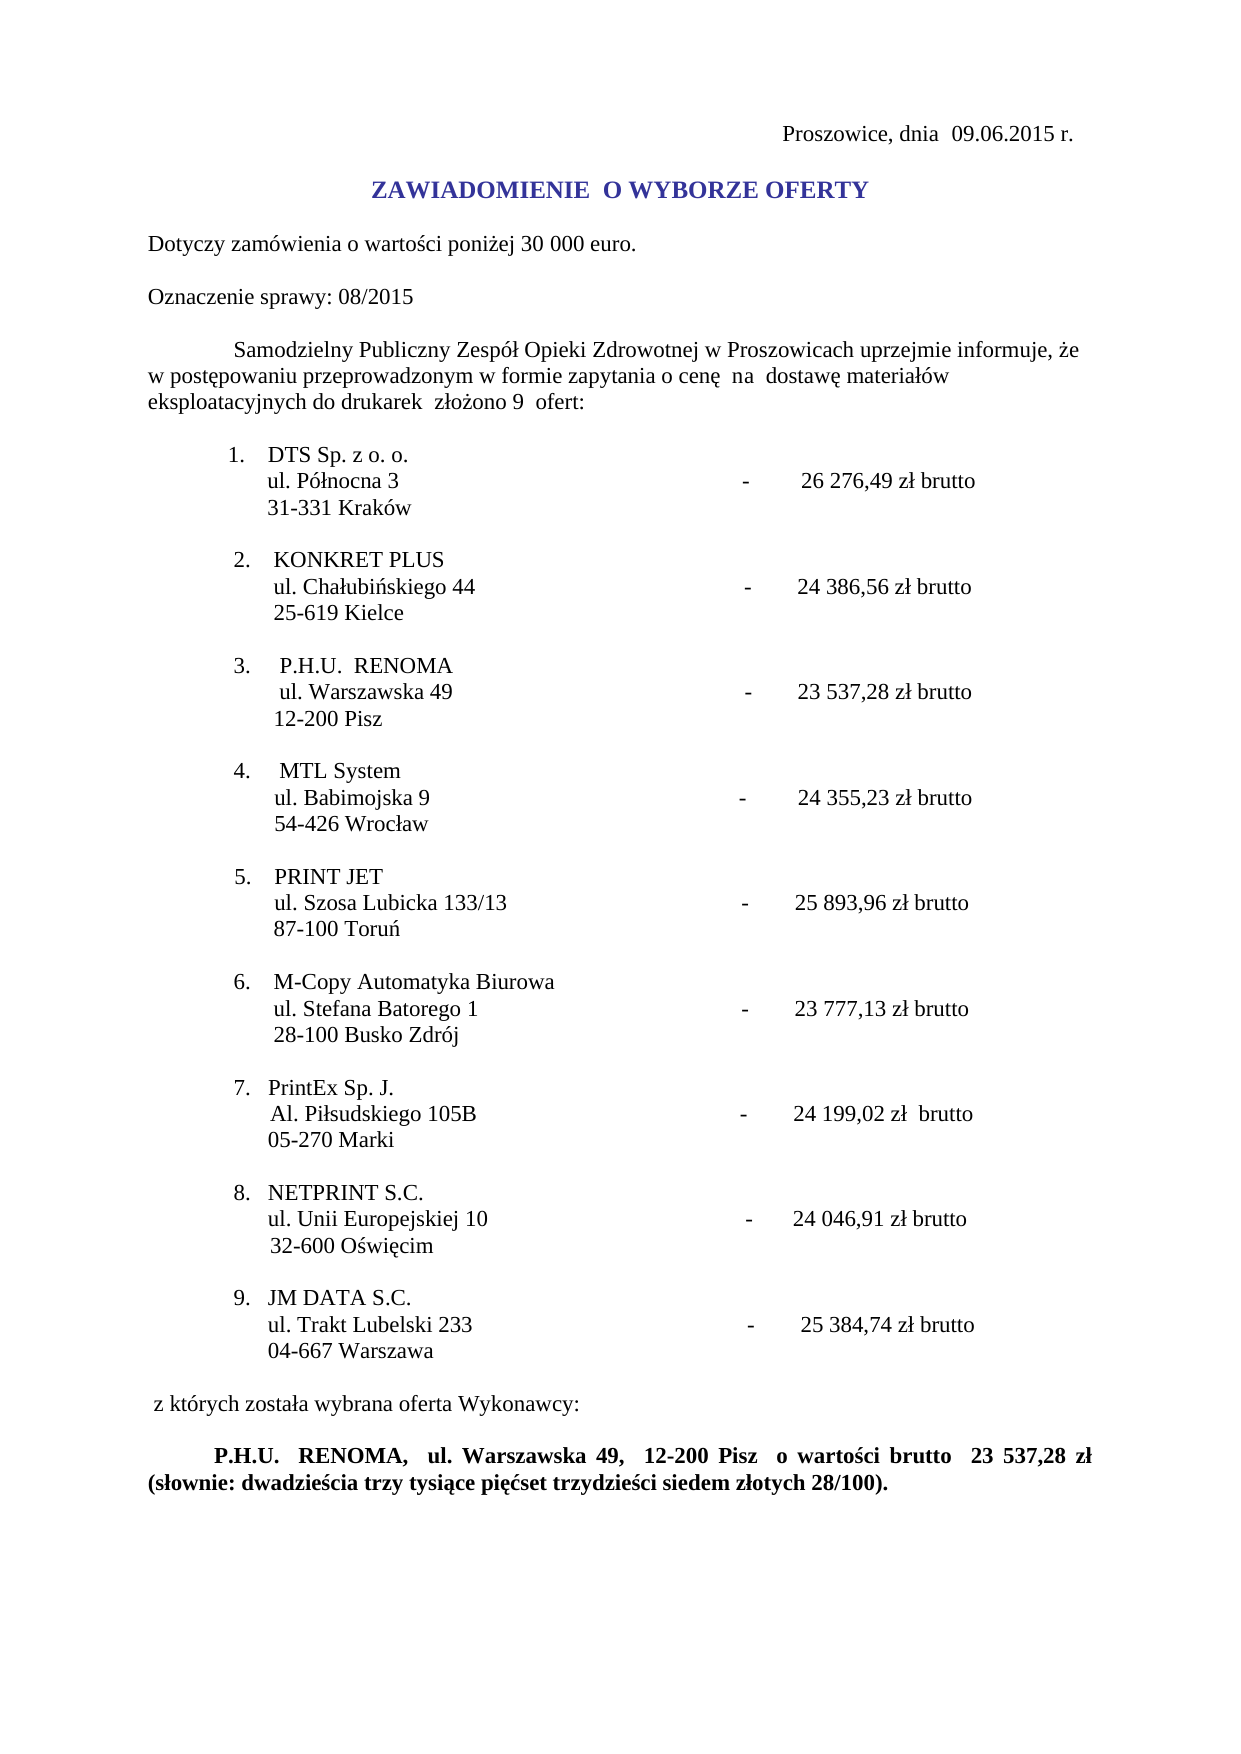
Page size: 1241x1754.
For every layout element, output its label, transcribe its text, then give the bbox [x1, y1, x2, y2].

list 2. KONKRET PLUS [148, 547, 1093, 573]
text 05-270 Marki [148, 1126, 1093, 1153]
text ZAWIADOMIENIE O WYBORZE OFERTY [148, 175, 1093, 204]
list 54-426 Wrocław [185, 810, 1093, 836]
text Samodzielny Publiczny Zespół Opieki Zdrowotnej w Proszowicach uprzejmie informuje, że w postępowaniu przeprowadzonym w formie zapytania o cenę na dostawę materiałów eksploatacyjnych do drukarek złożono 9 ofert: [148, 336, 1093, 415]
list 6. M-Copy Automatyka Biurowa [148, 968, 1093, 994]
list ul. Stefana Batorego 1 - 23 777,13 zł brutto [148, 994, 1093, 1021]
text Oznaczenie sprawy: 08/2015 [148, 283, 1093, 309]
list 25-619 Kielce [148, 599, 1093, 626]
list ul. Szosa Lubicka 133/13 - 25 893,96 zł brutto [185, 889, 1093, 916]
text P.H.U. RENOMA, ul. Warszawska 49, 12-200 Pisz o wartości brutto 23 537,28 zł (słownie: dwadzieścia trzy tysiące pięćset trzydzieści siedem złotych 28/100). [148, 1443, 1093, 1495]
text 8. NETPRINT S.C. [148, 1179, 1093, 1205]
text 31-331 Kraków [148, 494, 1093, 520]
text Al. Piłsudskiego 105B - 24 199,02 zł brutto [241, 1100, 1093, 1126]
list 12-200 Pisz [148, 705, 1093, 731]
list 3. P.H.U. RENOMA [148, 652, 1093, 678]
list 28-100 Busko Zdrój [148, 1021, 1093, 1047]
list 4. MTL System [148, 757, 1093, 784]
list ul. Warszawska 49 - 23 537,28 zł brutto [148, 678, 1093, 705]
text 7. PrintEx Sp. J. [148, 1074, 1093, 1100]
text ul. Unii Europejskiej 10 - 24 046,91 zł brutto [148, 1205, 1093, 1232]
text Dotyczy zamówienia o wartości poniżej 30 000 euro. [148, 230, 1093, 257]
list z których została wybrana oferta Wykonawcy: [148, 1390, 1093, 1416]
text 9. JM DATA S.C. [148, 1284, 1093, 1311]
list 5. PRINT JET [185, 863, 1093, 889]
list ul. Chałubińskiego 44 - 24 386,56 zł brutto [148, 573, 1093, 599]
list 04-667 Warszawa [148, 1337, 1093, 1363]
list ul. Babimojska 9 - 24 355,23 zł brutto [185, 784, 1093, 810]
text Proszowice, dnia 09.06.2015 r. [148, 120, 1093, 146]
text ul. Północna 3 - 26 276,49 zł brutto [148, 467, 1093, 494]
list 1. DTS Sp. z o. o. [148, 441, 1093, 467]
text 87-100 Toruń [148, 916, 1093, 942]
text 32-600 Oświęcim [241, 1232, 1093, 1258]
list ul. Trakt Lubelski 233 - 25 384,74 zł brutto [148, 1311, 1093, 1337]
